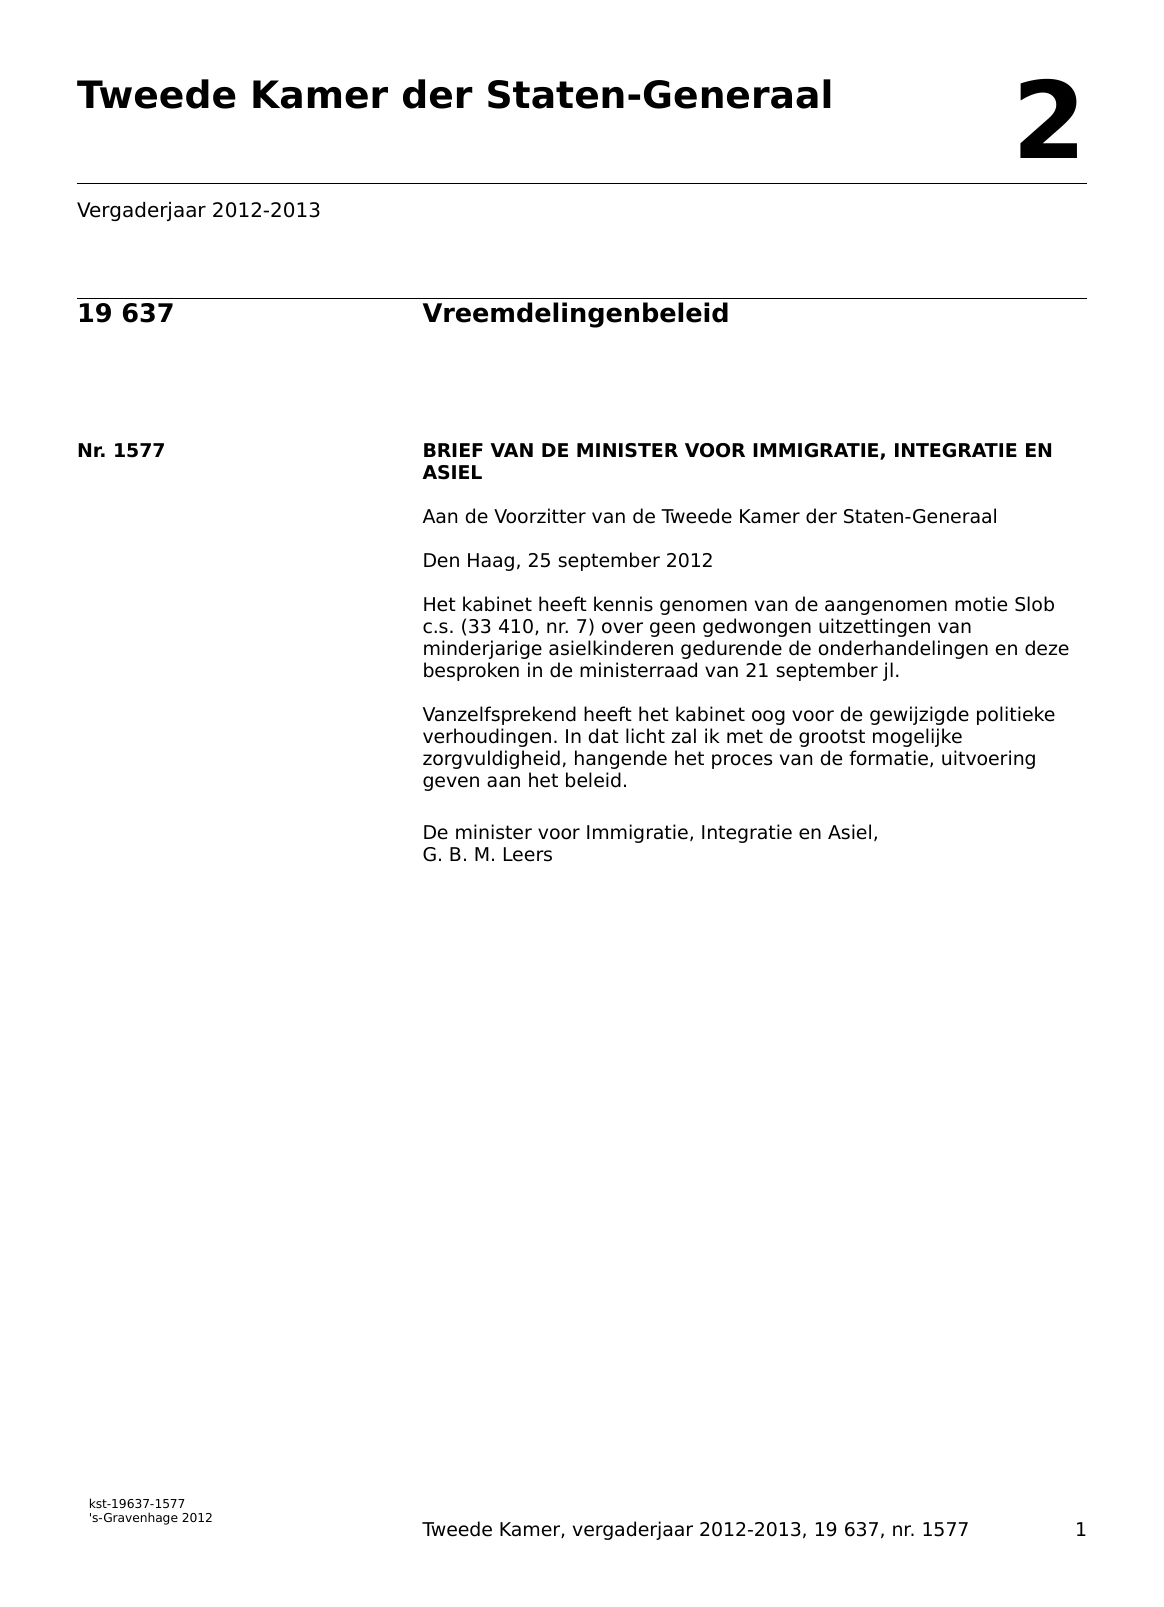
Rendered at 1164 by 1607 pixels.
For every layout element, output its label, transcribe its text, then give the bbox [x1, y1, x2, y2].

text Het kabinet heeft kennis genomen van de aangenomen motie Slob c.s. (33 410, nr. 7) over geen gedwongen uitzettingen van minderjarige asielkinderen gedurende de onderhandelingen en deze besproken in de ministerraad van 21 september jl. [422, 594, 1087, 682]
subtitle Nr. 1577 BRIEF VAN DE MINISTER VOOR IMMIGRATIE, INTEGRATIE EN ASIEL [77, 440, 1087, 484]
table_cell Vergaderjaar 2012-2013 [77, 184, 1087, 298]
text De minister voor Immigratie, Integratie en Asiel, G. B. M. Leers [422, 822, 1087, 866]
table_header Tweede Kamer der Staten-Generaal [77, 59, 886, 183]
subtitle 19 637 Vreemdelingenbeleid [77, 299, 1087, 329]
text 's-Gravenhage 2012 [88, 1511, 323, 1525]
text Den Haag, 25 september 2012 [422, 550, 1087, 572]
table_header 2 [886, 59, 1087, 183]
text Vanzelfsprekend heeft het kabinet oog voor de gewijzigde politieke verhoudingen. In dat licht zal ik met de grootst mogelijke zorgvuldigheid, hangende het proces van de formatie, uitvoering geven aan het beleid. [422, 704, 1087, 792]
text Aan de Voorzitter van de Tweede Kamer der Staten-Generaal [422, 506, 1087, 528]
text kst-19637-1577 [88, 1497, 323, 1511]
